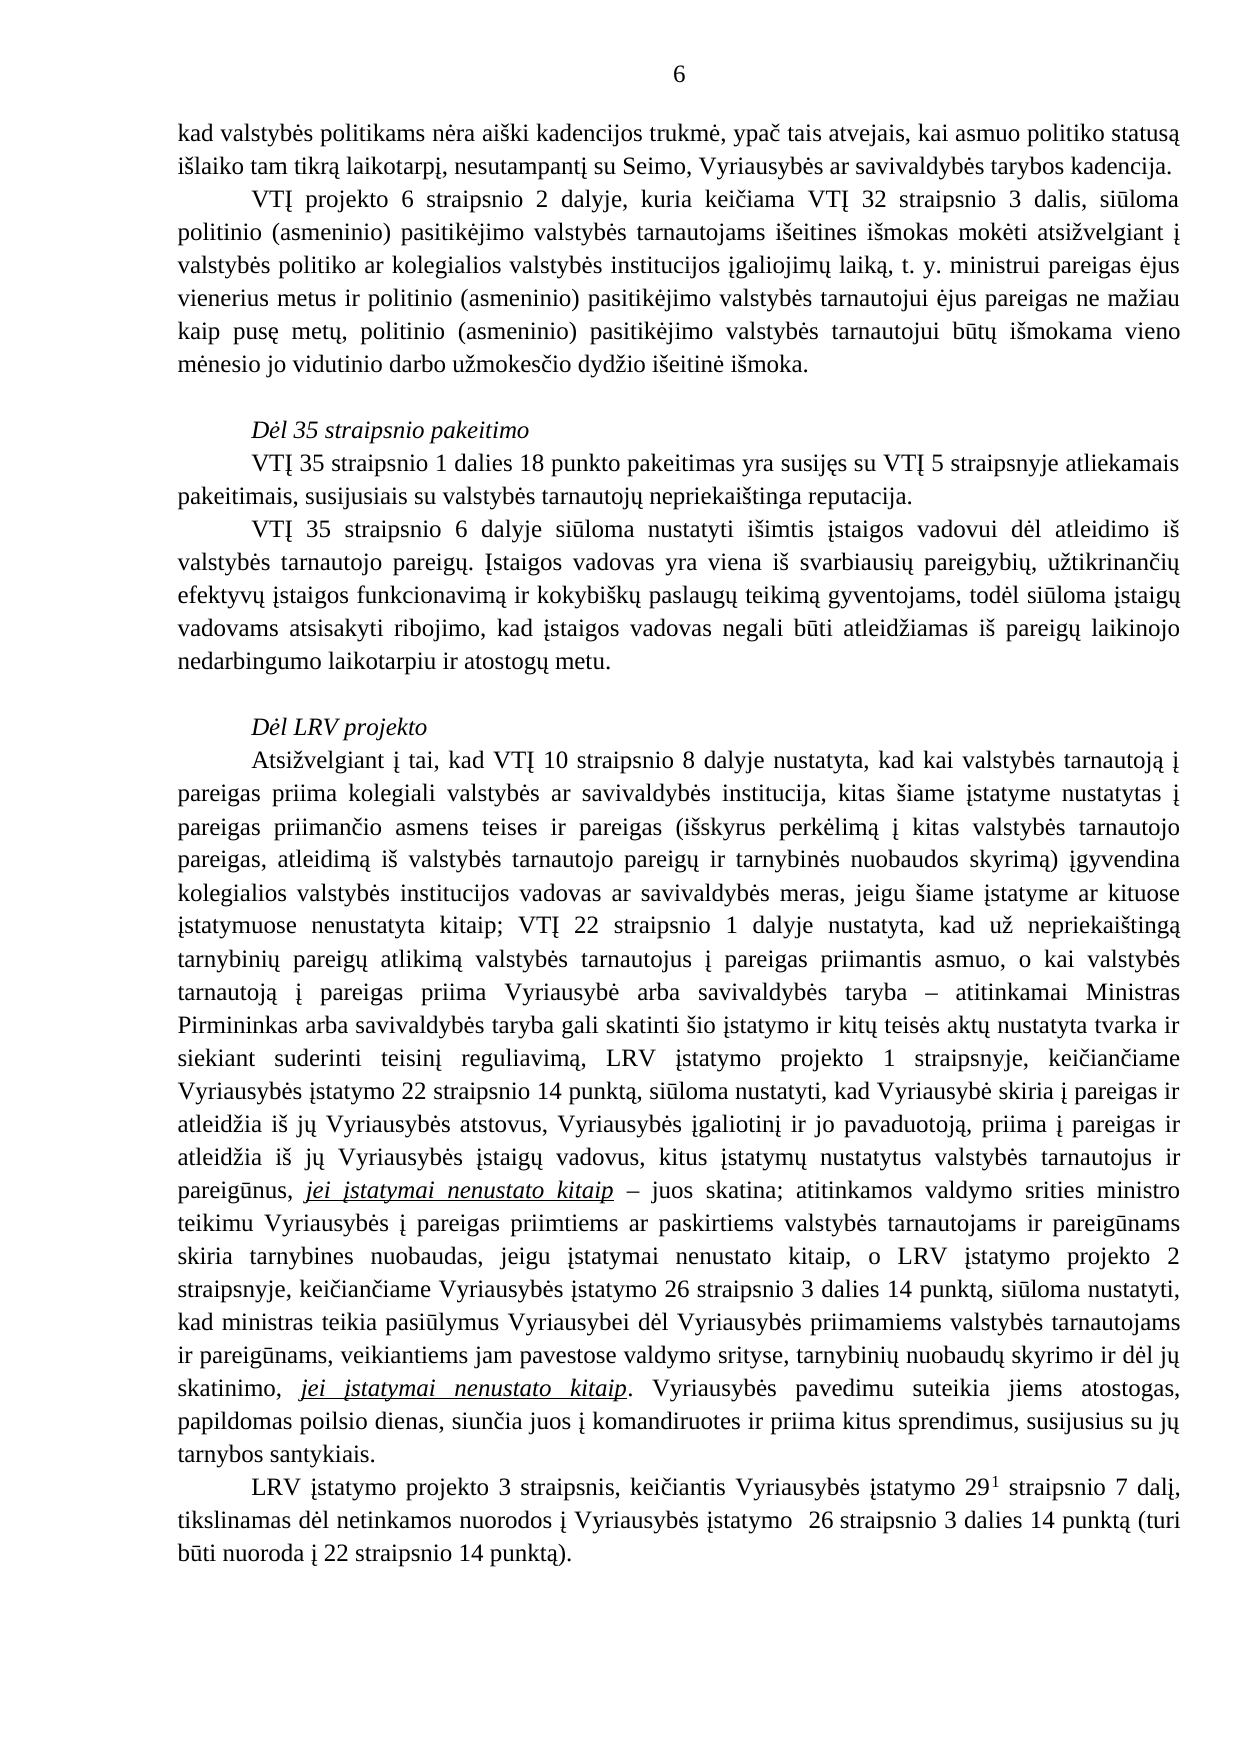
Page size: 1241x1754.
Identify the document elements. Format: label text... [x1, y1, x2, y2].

text VTĮ 35 straipsnio 1 dalies 18 punkto pakeitimas yra susijęs su VTĮ 5 straipsnyje atliekamais pakeitimais, susijusiais su valstybės tarnautojų nepriekaištinga reputacija. [177, 448, 1181, 510]
text Dėl LRV projekto [177, 712, 1181, 741]
text LRV įstatymo projekto 3 straipsnis, keičiantis Vyriausybės įstatymo 291 straipsnio 7 dalį, tikslinamas dėl netinkamos nuorodos į Vyriausybės įstatymo 26 straipsnio 3 dalies 14 punktą (turi būti nuoroda į 22 straipsnio 14 punktą). [177, 1472, 1181, 1567]
text Atsižvelgiant į tai, kad VTĮ 10 straipsnio 8 dalyje nustatyta, kad kai valstybės tarnautoją į pareigas priima kolegiali valstybės ar savivaldybės institucija, kitas šiame įstatyme nustatytas į pareigas priimančio asmens teises ir pareigas (išskyrus perkėlimą į kitas valstybės tarnautojo pareigas, atleidimą iš valstybės tarnautojo pareigų ir tarnybinės nuobaudos skyrimą) įgyvendina kolegialios valstybės institucijos vadovas ar savivaldybės meras, jeigu šiame įstatyme ar kituose įstatymuose nenustatyta kitaip; VTĮ 22 straipsnio 1 dalyje nustatyta, kad už nepriekaištingą tarnybinių pareigų atlikimą valstybės tarnautojus į pareigas priimantis asmuo, o kai valstybės tarnautoją į pareigas priima Vyriausybė arba savivaldybės taryba – atitinkamai Ministras Pirmininkas arba savivaldybės taryba gali skatinti šio įstatymo ir kitų teisės aktų nustatyta tvarka ir siekiant suderinti teisinį reguliavimą, LRV įstatymo projekto 1 straipsnyje, keičiančiame Vyriausybės įstatymo 22 straipsnio 14 punktą, siūloma nustatyti, kad Vyriausybė skiria į pareigas ir atleidžia iš jų Vyriausybės atstovus, Vyriausybės įgaliotinį ir jo pavaduotoją, priima į pareigas ir atleidžia iš jų Vyriausybės įstaigų vadovus, kitus įstatymų nustatytus valstybės tarnautojus ir pareigūnus, jei įstatymai nenustato kitaip – juos skatina; atitinkamos valdymo srities ministro teikimu Vyriausybės į pareigas priimtiems ar paskirtiems valstybės tarnautojams ir pareigūnams skiria tarnybines nuobaudas, jeigu įstatymai nenustato kitaip, o LRV įstatymo projekto 2 straipsnyje, keičiančiame Vyriausybės įstatymo 26 straipsnio 3 dalies 14 punktą, siūloma nustatyti, kad ministras teikia pasiūlymus Vyriausybei dėl Vyriausybės priimamiems valstybės tarnautojams ir pareigūnams, veikiantiems jam pavestose valdymo srityse, tarnybinių nuobaudų skyrimo ir dėl jų skatinimo, jei įstatymai nenustato kitaip. Vyriausybės pavedimu suteikia jiems atostogas, papildomas poilsio dienas, siunčia juos į komandiruotes ir priima kitus sprendimus, susijusius su jų tarnybos santykiais. [177, 746, 1181, 1468]
text Dėl 35 straipsnio pakeitimo [177, 415, 1181, 444]
text kad valstybės politikams nėra aiški kadencijos trukmė, ypač tais atvejais, kai asmuo politiko statusą išlaiko tam tikrą laikotarpį, nesutampantį su Seimo, Vyriausybės ar savivaldybės tarybos kadencija. [177, 118, 1181, 180]
text VTĮ projekto 6 straipsnio 2 dalyje, kuria keičiama VTĮ 32 straipsnio 3 dalis, siūloma politinio (asmeninio) pasitikėjimo valstybės tarnautojams išeitines išmokas mokėti atsižvelgiant į valstybės politiko ar kolegialios valstybės institucijos įgaliojimų laiką, t. y. ministrui pareigas ėjus vienerius metus ir politinio (asmeninio) pasitikėjimo valstybės tarnautojui ėjus pareigas ne mažiau kaip pusę metų, politinio (asmeninio) pasitikėjimo valstybės tarnautojui būtų išmokama vieno mėnesio jo vidutinio darbo užmokesčio dydžio išeitinė išmoka. [177, 184, 1181, 378]
text VTĮ 35 straipsnio 6 dalyje siūloma nustatyti išimtis įstaigos vadovui dėl atleidimo iš valstybės tarnautojo pareigų. Įstaigos vadovas yra viena iš svarbiausių pareigybių, užtikrinančių efektyvų įstaigos funkcionavimą ir kokybiškų paslaugų teikimą gyventojams, todėl siūloma įstaigų vadovams atsisakyti ribojimo, kad įstaigos vadovas negali būti atleidžiamas iš pareigų laikinojo nedarbingumo laikotarpiu ir atostogų metu. [177, 514, 1181, 675]
